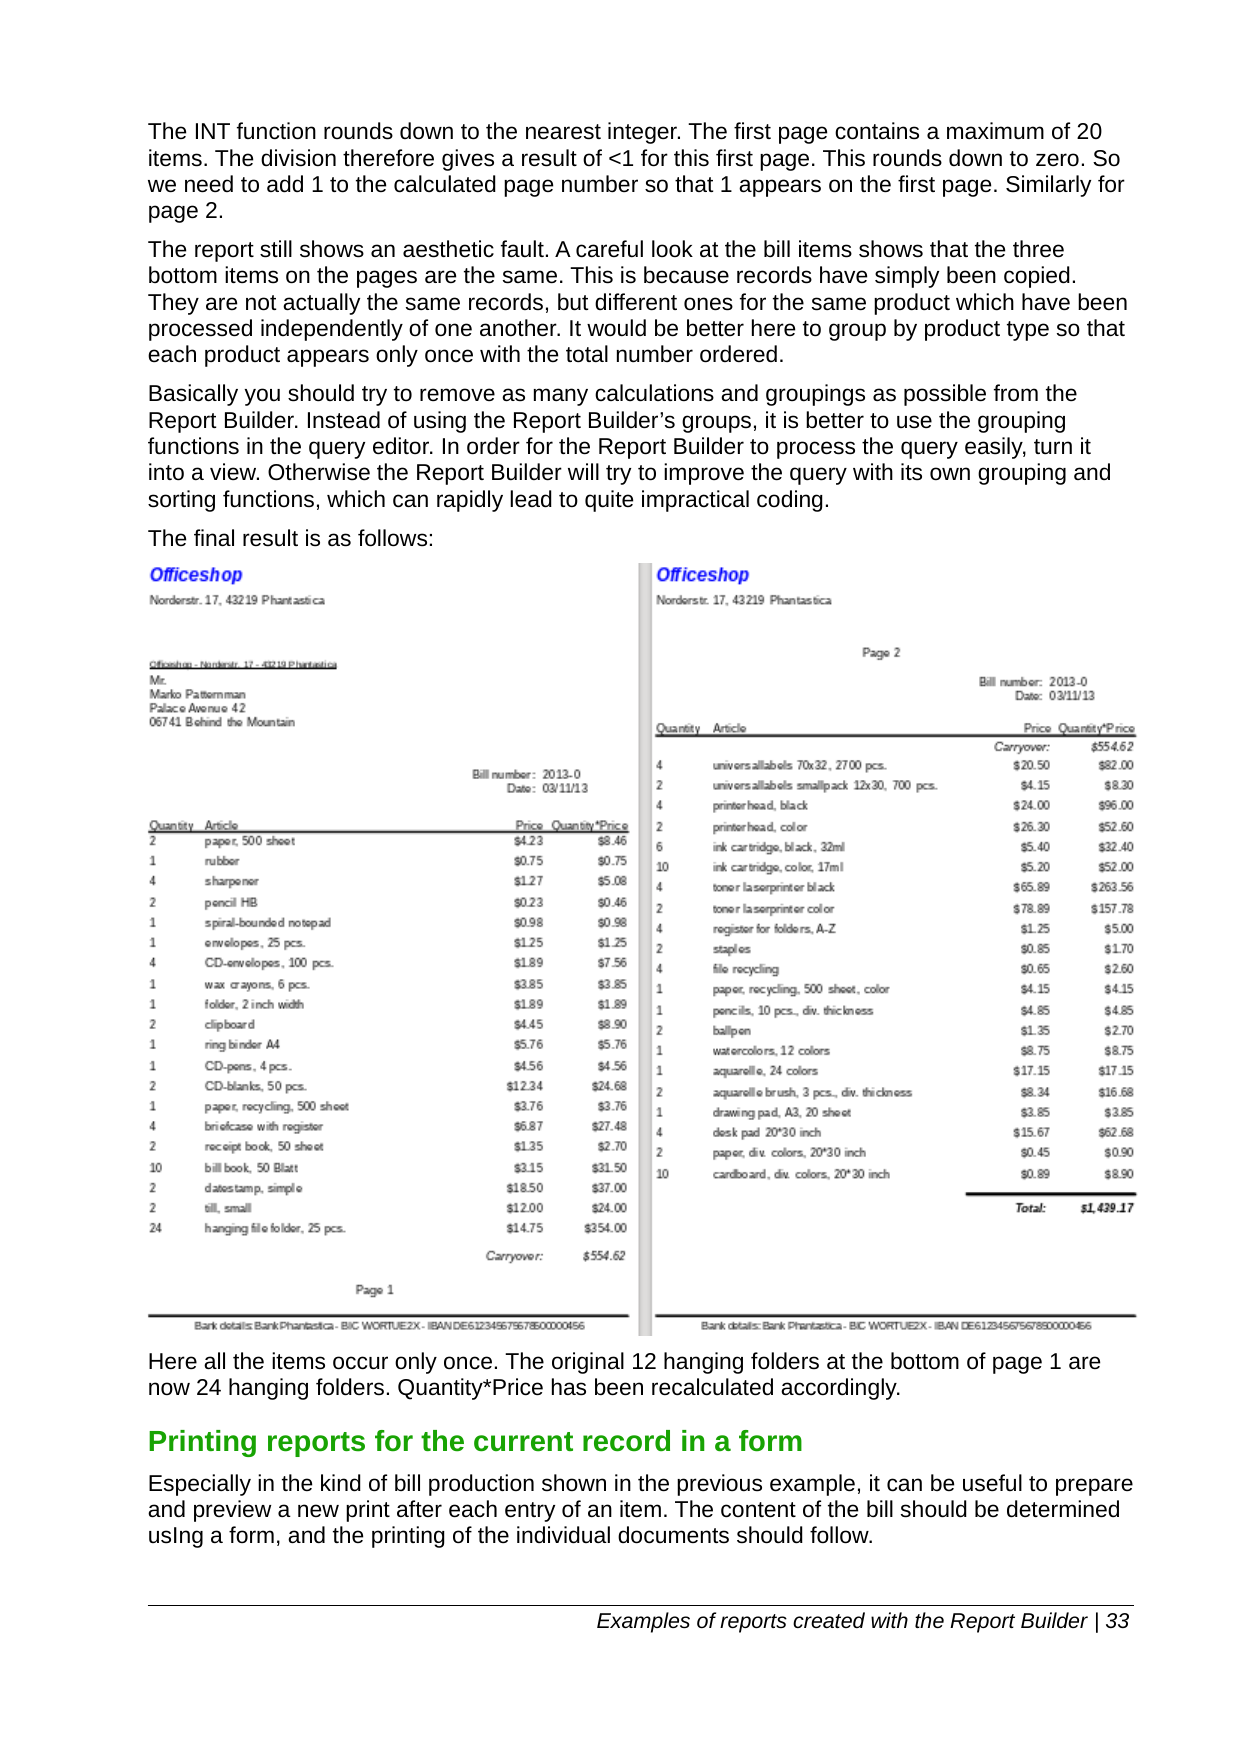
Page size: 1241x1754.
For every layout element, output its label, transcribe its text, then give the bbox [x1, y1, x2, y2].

text Basically you should try to remove as many calculations and groupings as possible from the Report Builder. Instead of using the Report Builder’s groups, it is better to use the grouping functions in the query editor. In order for the Report Builder to process the query easily, turn it into a view. Otherwise the Report Builder will try to improve the query with its own grouping and sorting functions, which can rapidly lead to quite impractical coding. [148, 380, 1134, 512]
subtitle Printing reports for the current record in a form [148, 1424, 1134, 1458]
text The report still shows an aesthetic fault. A careful look at the bill items shows that the three bottom items on the pages are the same. This is because records have simply been copied. They are not actually the same records, but different ones for the same product which have been processed independently of one another. It would be better here to group by product type so that each product appears only once with the total number ordered. [148, 236, 1134, 368]
text Especially in the kind of bill production shown in the previous example, it can be useful to prepare and preview a new print after each entry of an item. The content of the bill should be determined usIng a form, and the printing of the individual documents should follow. [148, 1469, 1134, 1549]
text Here all the items occur only once. The original 12 hanging folders at the bottom of page 1 are now 24 hanging folders. Quantity*Price has been recalculated accordingly. [148, 1348, 1134, 1401]
text The final result is as follows: [148, 524, 1134, 551]
text The INT function rounds down to the nearest integer. The first page contains a maximum of 20 items. The division therefore gives a result of <1 for this first page. This rounds down to zero. So we need to add 1 to the calculated page number so that 1 appears on the first page. Similarly for page 2. [148, 118, 1134, 223]
picture [147, 563, 1138, 1336]
